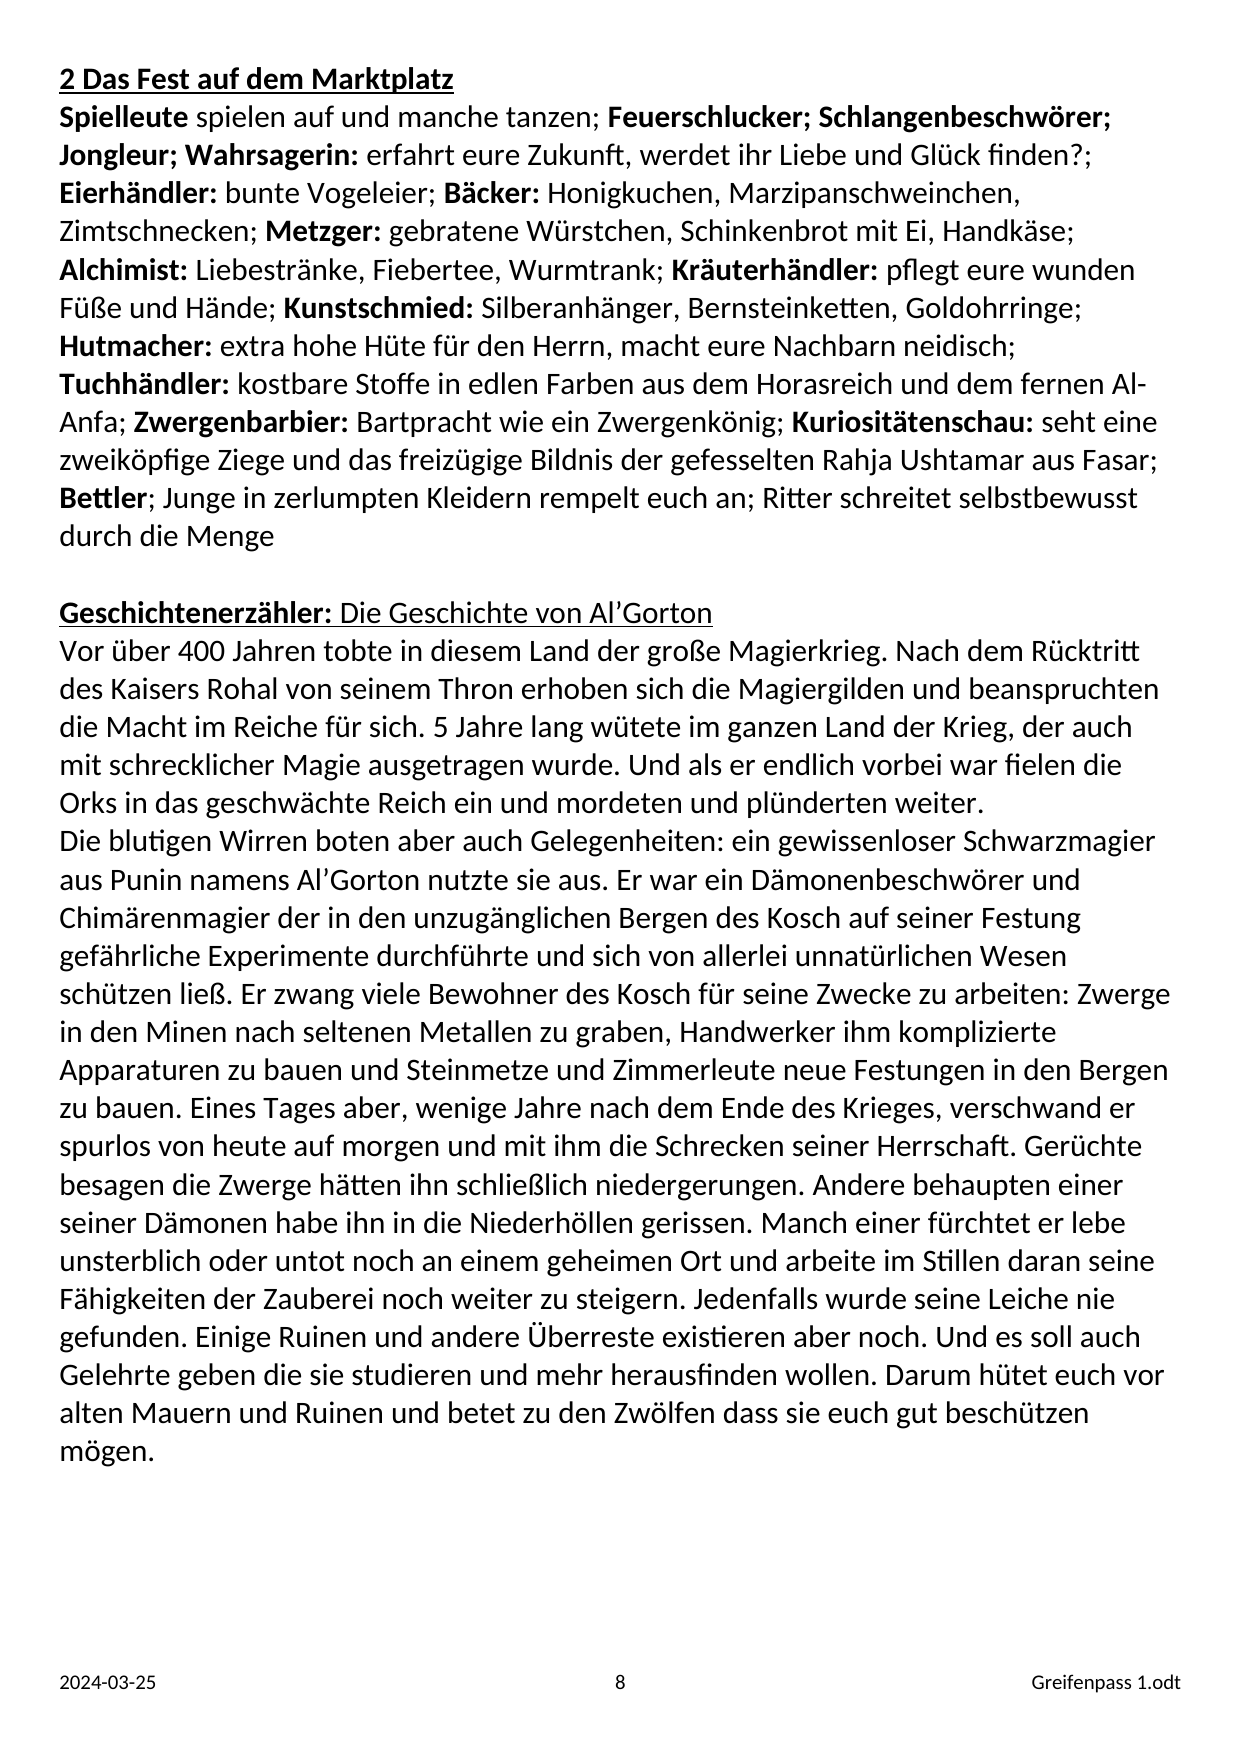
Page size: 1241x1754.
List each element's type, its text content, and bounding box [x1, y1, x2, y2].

text Die blutigen Wirren boten aber auch Gelegenheiten: ein gewissenloser Schwarzmagier aus Punin namens Al’Gorton nutzte sie aus. Er war ein Dämonenbeschwörer und Chimärenmagier der in den unzugänglichen Bergen des Kosch auf seiner Festung gefährliche Experimente durchführte und sich von allerlei unnatürlichen Wesen schützen ließ. Er zwang viele Bewohner des Kosch für seine Zwecke zu arbeiten: Zwerge in den Minen nach seltenen Metallen zu graben, Handwerker ihm komplizierte Apparaturen zu bauen und Steinmetze und Zimmerleute neue Festungen in den Bergen zu bauen. Eines Tages aber, wenige Jahre nach dem Ende des Krieges, verschwand er spurlos von heute auf morgen und mit ihm die Schrecken seiner Herrschaft. Gerüchte besagen die Zwerge hätten ihn schließlich niedergerungen. Andere behaupten einer seiner Dämonen habe ihn in die Niederhöllen gerissen. Manch einer fürchtet er lebe unsterblich oder untot noch an einem geheimen Ort und arbeite im Stillen daran seine Fähigkeiten der Zauberei noch weiter zu steigern. Jedenfalls wurde seine Leiche nie gefunden. Einige Ruinen und andere Überreste existieren aber noch. Und es soll auch Gelehrte geben die sie studieren und mehr herausfinden wollen. Darum hütet euch vor alten Mauern und Ruinen und betet zu den Zwölfen dass sie euch gut beschützen mögen. [59, 822, 1181, 1470]
text Spielleute spielen auf und manche tanzen; Feuerschlucker; Schlangenbeschwörer; Jongleur; Wahrsagerin: erfahrt eure Zukunft, werdet ihr Liebe und Glück finden?; Eierhändler: bunte Vogeleier; Bäcker: Honigkuchen, Marzipanschweinchen, Zimtschnecken; Metzger: gebratene Würstchen, Schinkenbrot mit Ei, Handkäse; Alchimist: Liebestränke, Fiebertee, Wurmtrank; Kräuterhändler: pflegt eure wunden Füße und Hände; Kunstschmied: Silberanhänger, Bernsteinketten, Goldohrringe; Hutmacher: extra hohe Hüte für den Herrn, macht eure Nachbarn neidisch; Tuchhändler: kostbare Stoffe in edlen Farben aus dem Horasreich und dem fernen Al-Anfa; Zwergenbarbier: Bartpracht wie ein Zwergenkönig; Kuriositätenschau: seht eine zweiköpfige Ziege und das freizügige Bildnis der gefesselten Rahja Ushtamar aus Fasar; Bettler; Junge in zerlumpten Kleidern rempelt euch an; Ritter schreitet selbstbewusst durch die Menge [59, 97, 1181, 555]
text 2 Das Fest auf dem Marktplatz [59, 59, 1181, 97]
text Geschichtenerzähler: Die Geschichte von Al’Gorton [59, 593, 1181, 631]
text Vor über 400 Jahren tobte in diesem Land der große Magierkrieg. Nach dem Rücktritt des Kaisers Rohal von seinem Thron erhoben sich die Magiergilden und beanspruchten die Macht im Reiche für sich. 5 Jahre lang wütete im ganzen Land der Krieg, der auch mit schrecklicher Magie ausgetragen wurde. Und als er endlich vorbei war fielen die Orks in das geschwächte Reich ein und mordeten und plünderten weiter. [59, 631, 1181, 822]
